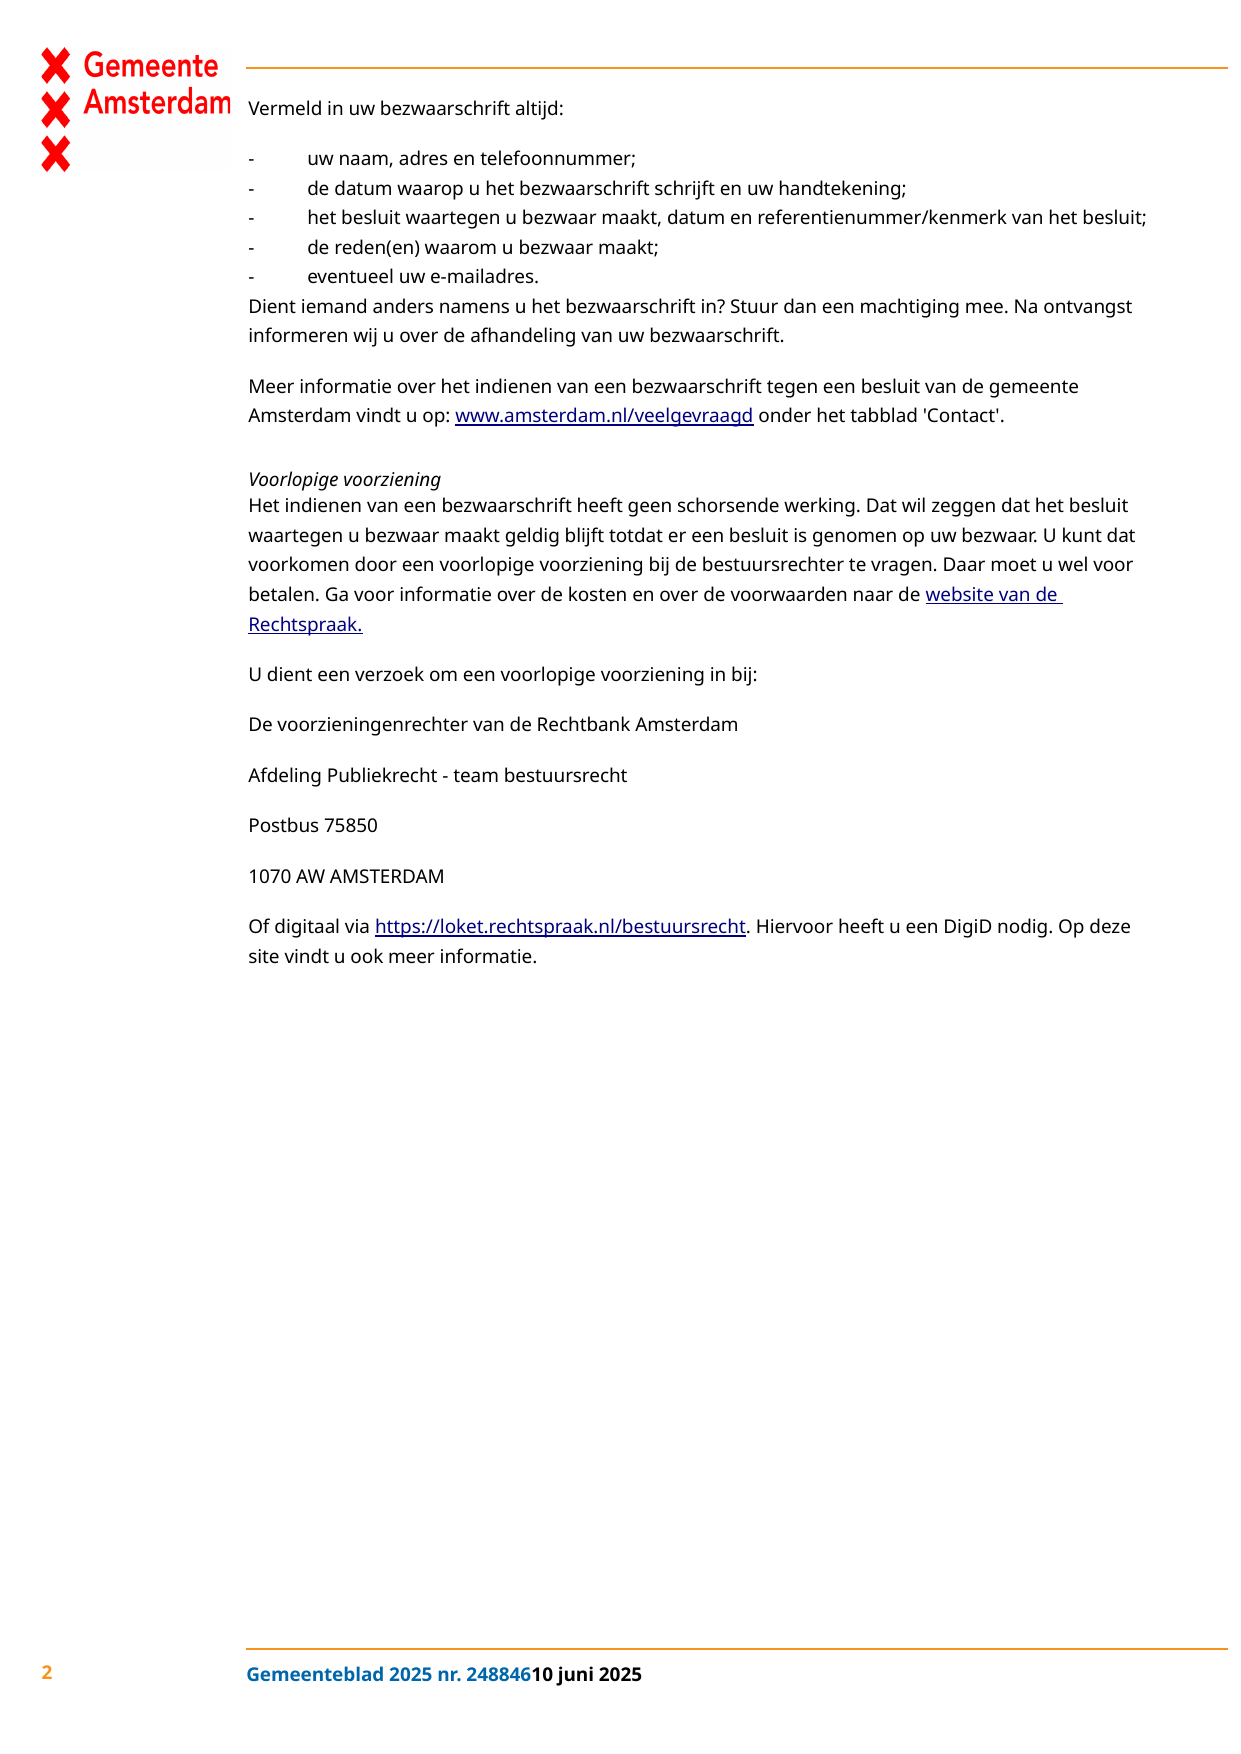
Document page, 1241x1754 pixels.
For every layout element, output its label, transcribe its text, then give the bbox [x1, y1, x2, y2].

text De voorzieningenrechter van de Rechtbank Amsterdam [248, 712, 1152, 737]
text Het indienen van een bezwaarschrift heeft geen schorsende werking. Dat wil zeggen dat het besluit waartegen u bezwaar maakt geldig blijft totdat er een besluit is genomen op uw bezwaar. U kunt dat voorkomen door een voorlopige voorziening bij de bestuursrechter te vragen. Daar moet u wel voor betalen. Ga voor informatie over de kosten en over de voorwaarden naar de website van de Rechtspraak. [248, 492, 1152, 636]
text U dient een verzoek om een voorlopige voorziening in bij: [248, 661, 1152, 687]
text Postbus 75850 [248, 812, 1152, 838]
list het besluit waartegen u bezwaar maakt, datum en referentienummer/kenmerk van het besluit; [248, 204, 1152, 230]
text Meer informatie over het indienen van een bezwaarschrift tegen een besluit van de gemeente Amsterdam vindt u op: www.amsterdam.nl/veelgevraagd onder het tabblad 'Contact'. [248, 373, 1152, 428]
text Dient iemand anders namens u het bezwaarschrift in? Stuur dan een machtiging mee. Na ontvangst informeren wij u over de afhandeling van uw bezwaarschrift. [248, 293, 1152, 348]
text 1070 AW AMSTERDAM [248, 863, 1152, 888]
list de reden(en) waarom u bezwaar maakt; [248, 234, 1152, 260]
list de datum waarop u het bezwaarschrift schrijft en uw handtekening; [248, 175, 1152, 201]
text Vermeld in uw bezwaarschrift altijd: [248, 95, 1152, 121]
text Of digitaal via https://loket.rechtspraak.nl/bestuursrecht. Hiervoor heeft u een DigiD nodig. Op deze site vindt u ook meer informatie. [248, 913, 1152, 968]
list eventueel uw e-mailadres. [248, 263, 1152, 289]
picture [41, 47, 231, 172]
list uw naam, adres en telefoonnummer; [248, 145, 1152, 171]
text Voorlopige voorziening [248, 467, 1152, 492]
text Afdeling Publiekrecht - team bestuursrecht [248, 762, 1152, 788]
